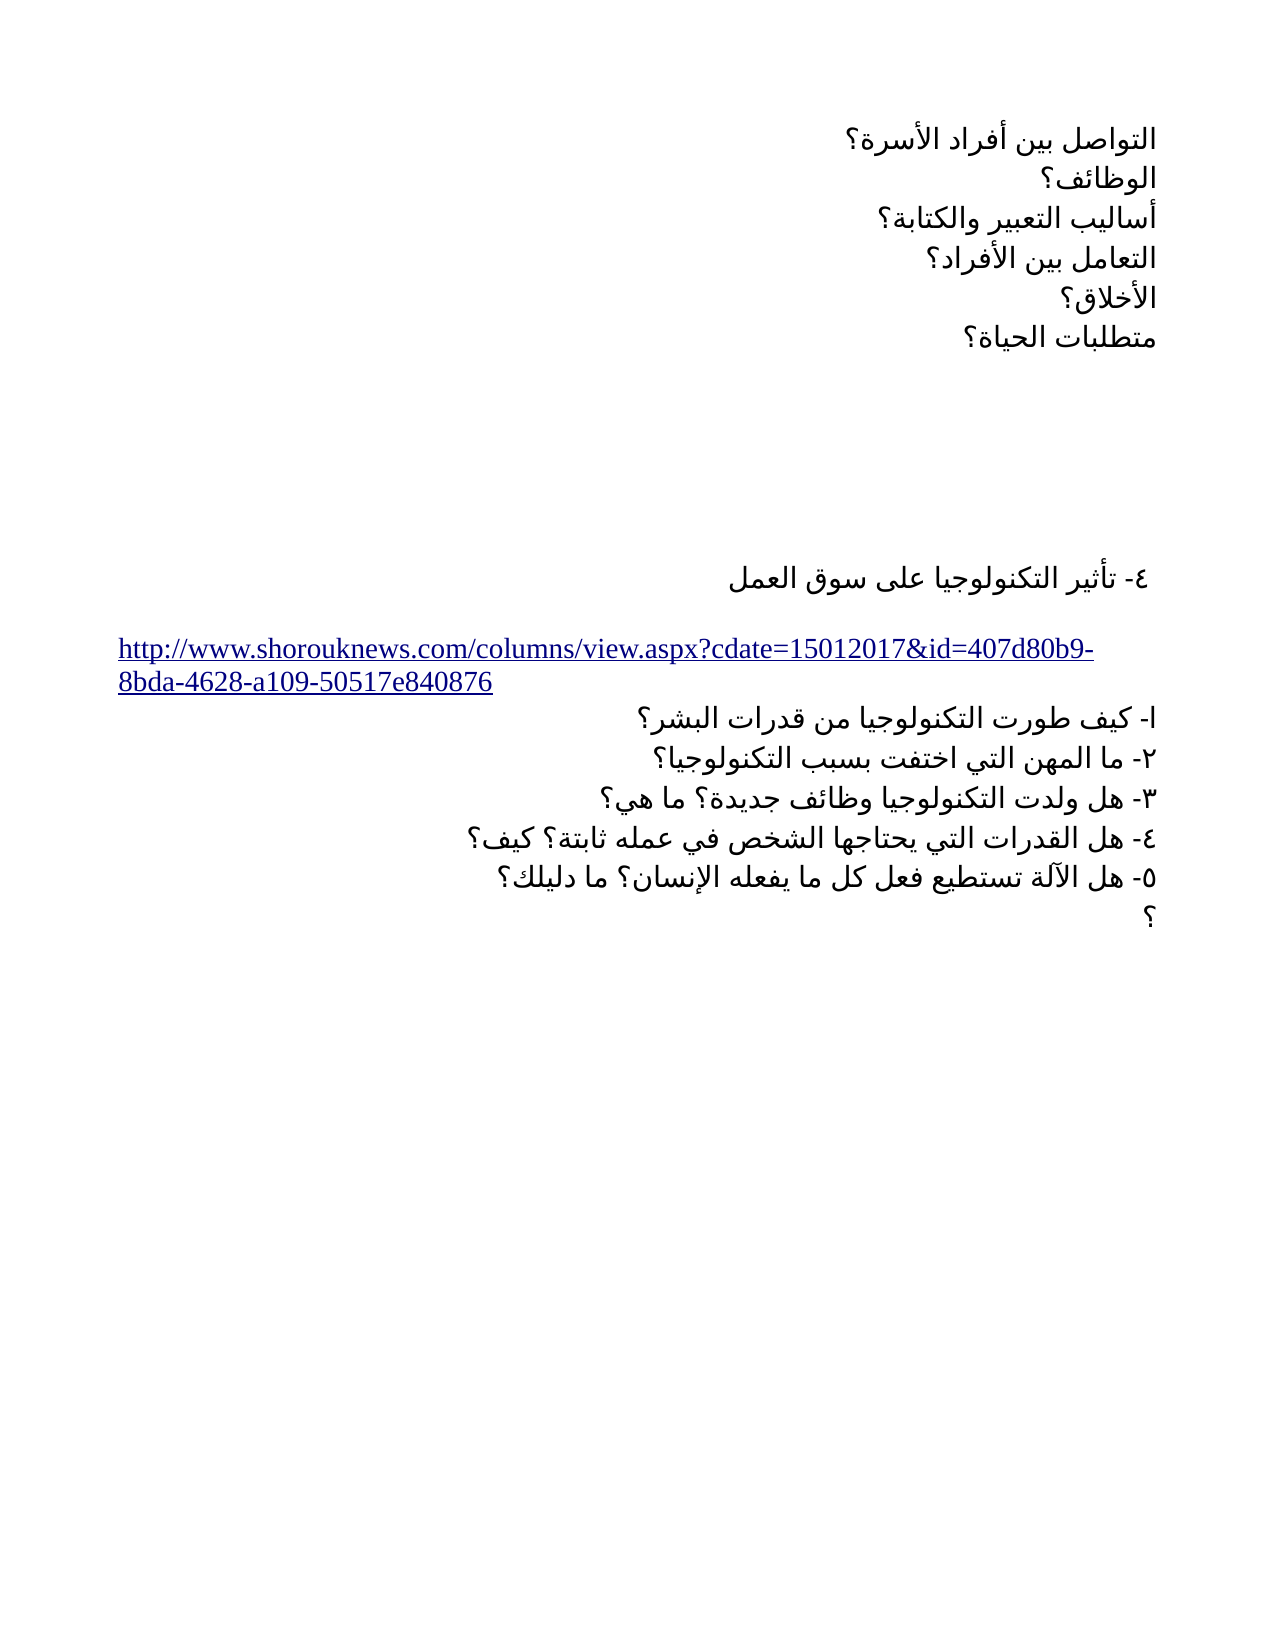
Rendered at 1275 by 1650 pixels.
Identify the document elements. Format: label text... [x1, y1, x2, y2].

text متطلبات الحياة؟ [118, 317, 1157, 356]
text http://www.shorouknews.com/columns/view.aspx?cdate=15012017&id=407d80b9-8bda-4628-a109-50517e840876 [118, 631, 1157, 698]
text ا- كيف طورت التكنولوجيا من قدرات البشر؟ [118, 698, 1157, 737]
text التواصل بين أفراد الأسرة؟ [118, 118, 1157, 158]
text الأخلاق؟ [118, 277, 1157, 317]
text ٣- هل ولدت التكنولوجيا وظائف جديدة؟ ما هي؟ [118, 777, 1157, 817]
text أساليب التعبير والكتابة؟ [118, 197, 1157, 237]
text ٤- تأثير التكنولوجيا على سوق العمل [118, 557, 1157, 597]
text ٢- ما المهن التي اختفت بسبب التكنولوجيا؟ [118, 737, 1157, 777]
text الوظائف؟ [118, 158, 1157, 197]
text ٤- هل القدرات التي يحتاجها الشخص في عمله ثابتة؟ كيف؟ [118, 817, 1157, 857]
text ٥- هل الآلة تستطيع فعل كل ما يفعله الإنسان؟ ما دليلك؟ [118, 857, 1157, 896]
text ؟ [118, 896, 1157, 936]
text التعامل بين الأفراد؟ [118, 237, 1157, 277]
